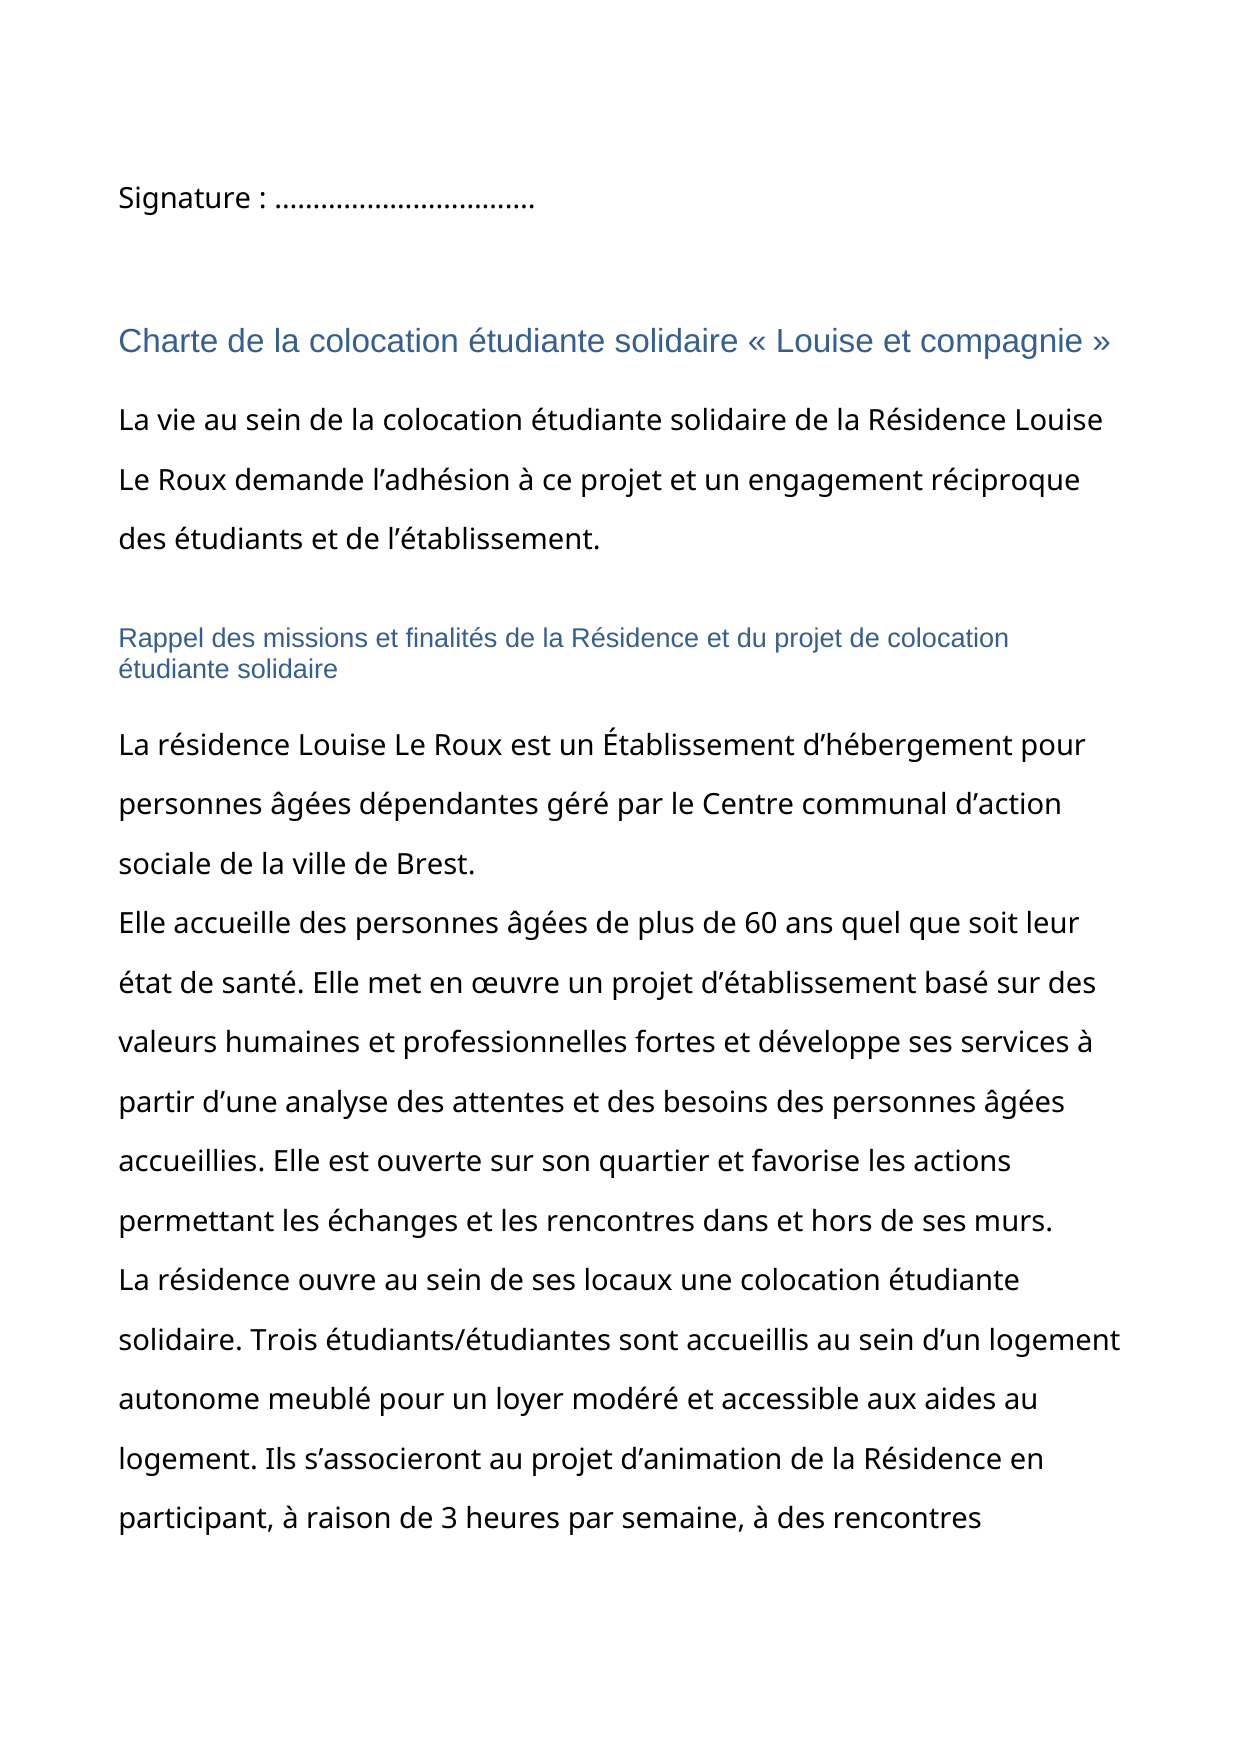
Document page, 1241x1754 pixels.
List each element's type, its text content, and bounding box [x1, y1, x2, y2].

text La résidence Louise Le Roux est un Établissement d’hébergement pour personnes âgées dépendantes géré par le Centre communal d’action sociale de la ville de Brest. [118, 724, 1122, 883]
text Elle accueille des personnes âgées de plus de 60 ans quel que soit leur état de santé. Elle met en œuvre un projet d’établissement basé sur des valeurs humaines et professionnelles fortes et développe ses services à partir d’une analyse des attentes et des besoins des personnes âgées accueillies. Elle est ouverte sur son quartier et favorise les actions permettant les échanges et les rencontres dans et hors de ses murs. [118, 903, 1122, 1240]
subtitle Rappel des missions et finalités de la Résidence et du projet de colocation étudiante solidaire [118, 622, 1122, 684]
text La résidence ouvre au sein de ses locaux une colocation étudiante solidaire. Trois étudiants/étudiantes sont accueillis au sein d’un logement autonome meublé pour un loyer modéré et accessible aux aides au logement. Ils s’associeront au projet d’animation de la Résidence en participant, à raison de 3 heures par semaine, à des rencontres [118, 1259, 1122, 1537]
subtitle Charte de la colocation étudiante solidaire « Louise et compagnie » [118, 322, 1122, 360]
text La vie au sein de la colocation étudiante solidaire de la Résidence Louise Le Roux demande l’adhésion à ce projet et un engagement réciproque des étudiants et de l’établissement. [118, 400, 1122, 558]
text Signature : ……………………………. [118, 178, 1122, 217]
